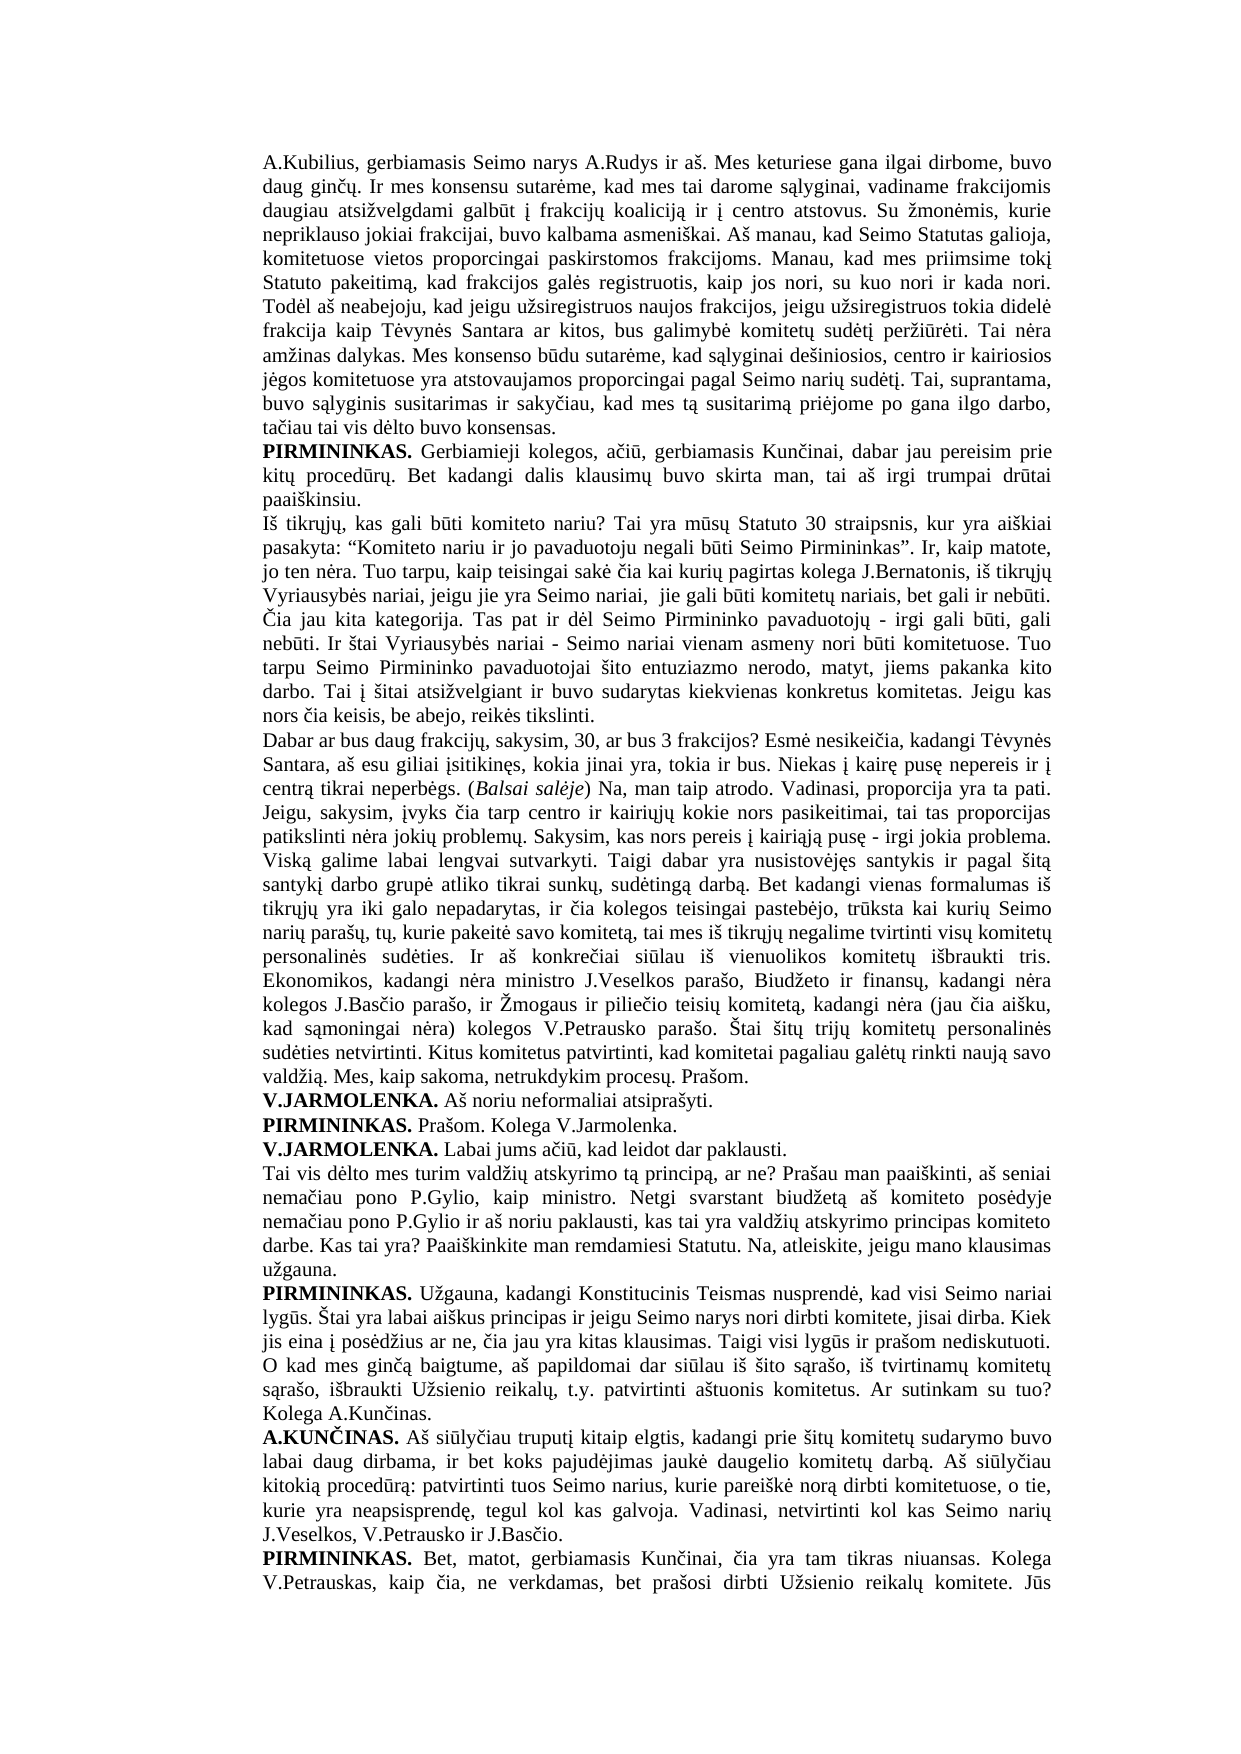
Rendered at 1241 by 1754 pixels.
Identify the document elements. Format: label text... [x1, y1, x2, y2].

text PIRMININKAS. Prašom. Kolega V.Jarmolenka. [262, 1112, 1053, 1137]
text A.KUNČINAS. Aš siūlyčiau truputį kitaip elgtis, kadangi prie šitų komitetų sudarymo buvo labai daug dirbama, ir bet koks pajudėjimas jaukė daugelio komitetų darbą. Aš siūlyčiau kitokią procedūrą: patvirtinti tuos Seimo narius, kurie pareiškė norą dirbti komitetuose, o tie, kurie yra neapsisprendę, tegul kol kas galvoja. Vadinasi, netvirtinti kol kas Seimo narių J.Veselkos, V.Petrausko ir J.Basčio. [262, 1425, 1053, 1546]
text V.JARMOLENKA. Aš noriu neformaliai atsiprašyti. [262, 1088, 1053, 1112]
text V.JARMOLENKA. Labai jums ačiū, kad leidot dar paklausti. [262, 1137, 1053, 1161]
text Dabar ar bus daug frakcijų, sakysim, 30, ar bus 3 frakcijos? Esmė nesikeičia, kadangi Tėvynės Santara, aš esu giliai įsitikinęs, kokia jinai yra, tokia ir bus. Niekas į kairę pusę nepereis ir į centrą tikrai neperbėgs. (Balsai salėje) Na, man taip atrodo. Vadinasi, proporcija yra ta pati. Jeigu, sakysim, įvyks čia tarp centro ir kairiųjų kokie nors pasikeitimai, tai tas proporcijas patikslinti nėra jokių problemų. Sakysim, kas nors pereis į kairiąją pusę - irgi jokia problema. Viską galime labai lengvai sutvarkyti. Taigi dabar yra nusistovėjęs santykis ir pagal šitą santykį darbo grupė atliko tikrai sunkų, sudėtingą darbą. Bet kadangi vienas formalumas iš tikrųjų yra iki galo nepadarytas, ir čia kolegos teisingai pastebėjo, trūksta kai kurių Seimo narių parašų, tų, kurie pakeitė savo komitetą, tai mes iš tikrųjų negalime tvirtinti visų komitetų personalinės sudėties. Ir aš konkrečiai siūlau iš vienuolikos komitetų išbraukti tris. Ekonomikos, kadangi nėra ministro J.Veselkos parašo, Biudžeto ir finansų, kadangi nėra kolegos J.Basčio parašo, ir Žmogaus ir piliečio teisių komitetą, kadangi nėra (jau čia aišku, kad sąmoningai nėra) kolegos V.Petrausko parašo. Štai šitų trijų komitetų personalinės sudėties netvirtinti. Kitus komitetus patvirtinti, kad komitetai pagaliau galėtų rinkti naują savo valdžią. Mes, kaip sakoma, netrukdykim procesų. Prašom. [262, 727, 1053, 1088]
text Iš tikrųjų, kas gali būti komiteto nariu? Tai yra mūsų Statuto 30 straipsnis, kur yra aiškiai pasakyta: “Komiteto nariu ir jo pavaduotoju negali būti Seimo Pirmininkas”. Ir, kaip matote, jo ten nėra. Tuo tarpu, kaip teisingai sakė čia kai kurių pagirtas kolega J.Bernatonis, iš tikrųjų Vyriausybės nariai, jeigu jie yra Seimo nariai, jie gali būti komitetų nariais, bet gali ir nebūti. Čia jau kita kategorija. Tas pat ir dėl Seimo Pirmininko pavaduotojų - irgi gali būti, gali nebūti. Ir štai Vyriausybės nariai - Seimo nariai vienam asmeny nori būti komitetuose. Tuo tarpu Seimo Pirmininko pavaduotojai šito entuziazmo nerodo, matyt, jiems pakanka kito darbo. Tai į šitai atsižvelgiant ir buvo sudarytas kiekvienas konkretus komitetas. Jeigu kas nors čia keisis, be abejo, reikės tikslinti. [262, 511, 1053, 727]
text Tai vis dėlto mes turim valdžių atskyrimo tą principą, ar ne? Prašau man paaiškinti, aš seniai nemačiau pono P.Gylio, kaip ministro. Netgi svarstant biudžetą aš komiteto posėdyje nemačiau pono P.Gylio ir aš noriu paklausti, kas tai yra valdžių atskyrimo principas komiteto darbe. Kas tai yra? Paaiškinkite man remdamiesi Statutu. Na, atleiskite, jeigu mano klausimas užgauna. [262, 1161, 1053, 1281]
text PIRMININKAS. Gerbiamieji kolegos, ačiū, gerbiamasis Kunčinai, dabar jau pereisim prie kitų procedūrų. Bet kadangi dalis klausimų buvo skirta man, tai aš irgi trumpai drūtai paaiškinsiu. [262, 439, 1053, 511]
text A.Kubilius, gerbiamasis Seimo narys A.Rudys ir aš. Mes keturiese gana ilgai dirbome, buvo daug ginčų. Ir mes konsensu sutarėme, kad mes tai darome sąlyginai, vadiname frakcijomis daugiau atsižvelgdami galbūt į frakcijų koaliciją ir į centro atstovus. Su žmonėmis, kurie nepriklauso jokiai frakcijai, buvo kalbama asmeniškai. Aš manau, kad Seimo Statutas galioja, komitetuose vietos proporcingai paskirstomos frakcijoms. Manau, kad mes priimsime tokį Statuto pakeitimą, kad frakcijos galės registruotis, kaip jos nori, su kuo nori ir kada nori. Todėl aš neabejoju, kad jeigu užsiregistruos naujos frakcijos, jeigu užsiregistruos tokia didelė frakcija kaip Tėvynės Santara ar kitos, bus galimybė komitetų sudėtį peržiūrėti. Tai nėra amžinas dalykas. Mes konsenso būdu sutarėme, kad sąlyginai dešiniosios, centro ir kairiosios jėgos komitetuose yra atstovaujamos proporcingai pagal Seimo narių sudėtį. Tai, suprantama, buvo sąlyginis susitarimas ir sakyčiau, kad mes tą susitarimą priėjome po gana ilgo darbo, tačiau tai vis dėlto buvo konsensas. [262, 150, 1053, 439]
text PIRMININKAS. Bet, matot, gerbiamasis Kunčinai, čia yra tam tikras niuansas. Kolega V.Petrauskas, kaip čia, ne verkdamas, bet prašosi dirbti Užsienio reikalų komitete. Jūs [262, 1546, 1053, 1594]
text PIRMININKAS. Užgauna, kadangi Konstitucinis Teismas nusprendė, kad visi Seimo nariai lygūs. Štai yra labai aiškus principas ir jeigu Seimo narys nori dirbti komitete, jisai dirba. Kiek jis eina į posėdžius ar ne, čia jau yra kitas klausimas. Taigi visi lygūs ir prašom nediskutuoti. O kad mes ginčą baigtume, aš papildomai dar siūlau iš šito sąrašo, iš tvirtinamų komitetų sąrašo, išbraukti Užsienio reikalų, t.y. patvirtinti aštuonis komitetus. Ar sutinkam su tuo? Kolega A.Kunčinas. [262, 1281, 1053, 1425]
